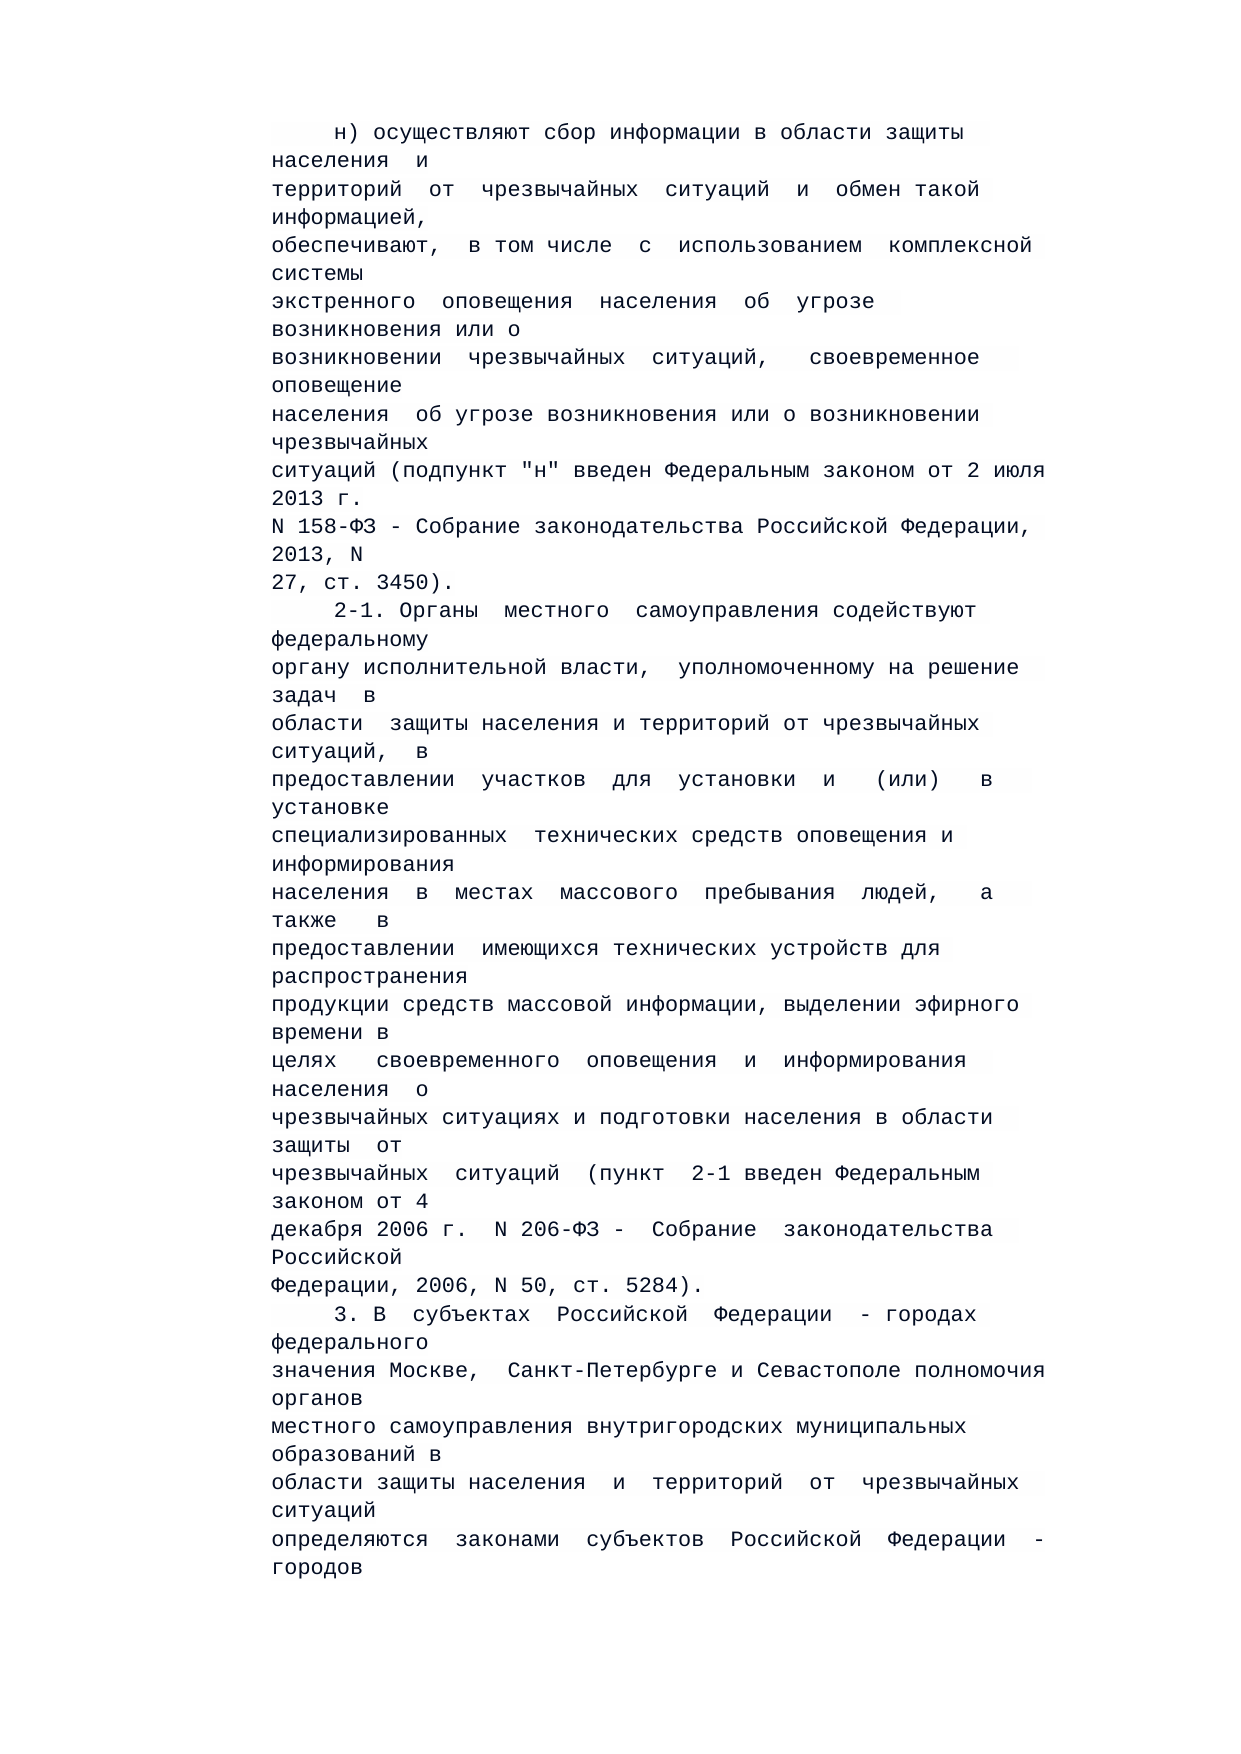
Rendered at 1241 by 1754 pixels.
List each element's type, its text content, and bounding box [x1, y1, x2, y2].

text возникновении чрезвычайных ситуаций, своевременное оповещение [271, 343, 1058, 399]
text чрезвычайных ситуаций (пункт 2-1 введен Федеральным законом от 4 [271, 1159, 1058, 1215]
text определяются законами субъектов Российской Федерации - городов [271, 1524, 1058, 1581]
text органу исполнительной власти, уполномоченному на решение задач в [271, 652, 1058, 709]
text N 158-ФЗ - Собрание законодательства Российской Федерации, 2013, N [271, 512, 1058, 568]
text продукции средств массовой информации, выделении эфирного времени в [271, 990, 1058, 1046]
text 2-1. Органы местного самоуправления содействуют федеральному [271, 596, 1058, 652]
text экстренного оповещения населения об угрозе возникновения или о [271, 287, 1058, 343]
text области защиты населения и территорий от чрезвычайных ситуаций, в [271, 709, 1058, 765]
text обеспечивают, в том числе с использованием комплексной системы [271, 231, 1058, 287]
text населения в местах массового пребывания людей, а также в [271, 877, 1058, 934]
text населения об угрозе возникновения или о возникновении чрезвычайных [271, 399, 1058, 456]
text предоставлении имеющихся технических устройств для распространения [271, 934, 1058, 990]
text чрезвычайных ситуациях и подготовки населения в области защиты от [271, 1102, 1058, 1159]
text значения Москве, Санкт-Петербурге и Севастополе полномочия органов [271, 1356, 1058, 1412]
text Федерации, 2006, N 50, ст. 5284). [271, 1271, 1058, 1299]
text 3. В субъектах Российской Федерации - городах федерального [271, 1299, 1058, 1356]
text области защиты населения и территорий от чрезвычайных ситуаций [271, 1468, 1058, 1524]
text целях своевременного оповещения и информирования населения о [271, 1046, 1058, 1102]
text н) осуществляют сбор информации в области защиты населения и [271, 118, 1058, 174]
text местного самоуправления внутригородских муниципальных образований в [271, 1412, 1058, 1468]
text 27, ст. 3450). [271, 568, 1058, 596]
text территорий от чрезвычайных ситуаций и обмен такой информацией, [271, 174, 1058, 231]
text декабря 2006 г. N 206-ФЗ - Собрание законодательства Российской [271, 1215, 1058, 1271]
text специализированных технических средств оповещения и информирования [271, 821, 1058, 877]
text ситуаций (подпункт "н" введен Федеральным законом от 2 июля 2013 г. [271, 456, 1058, 512]
text предоставлении участков для установки и (или) в установке [271, 765, 1058, 821]
